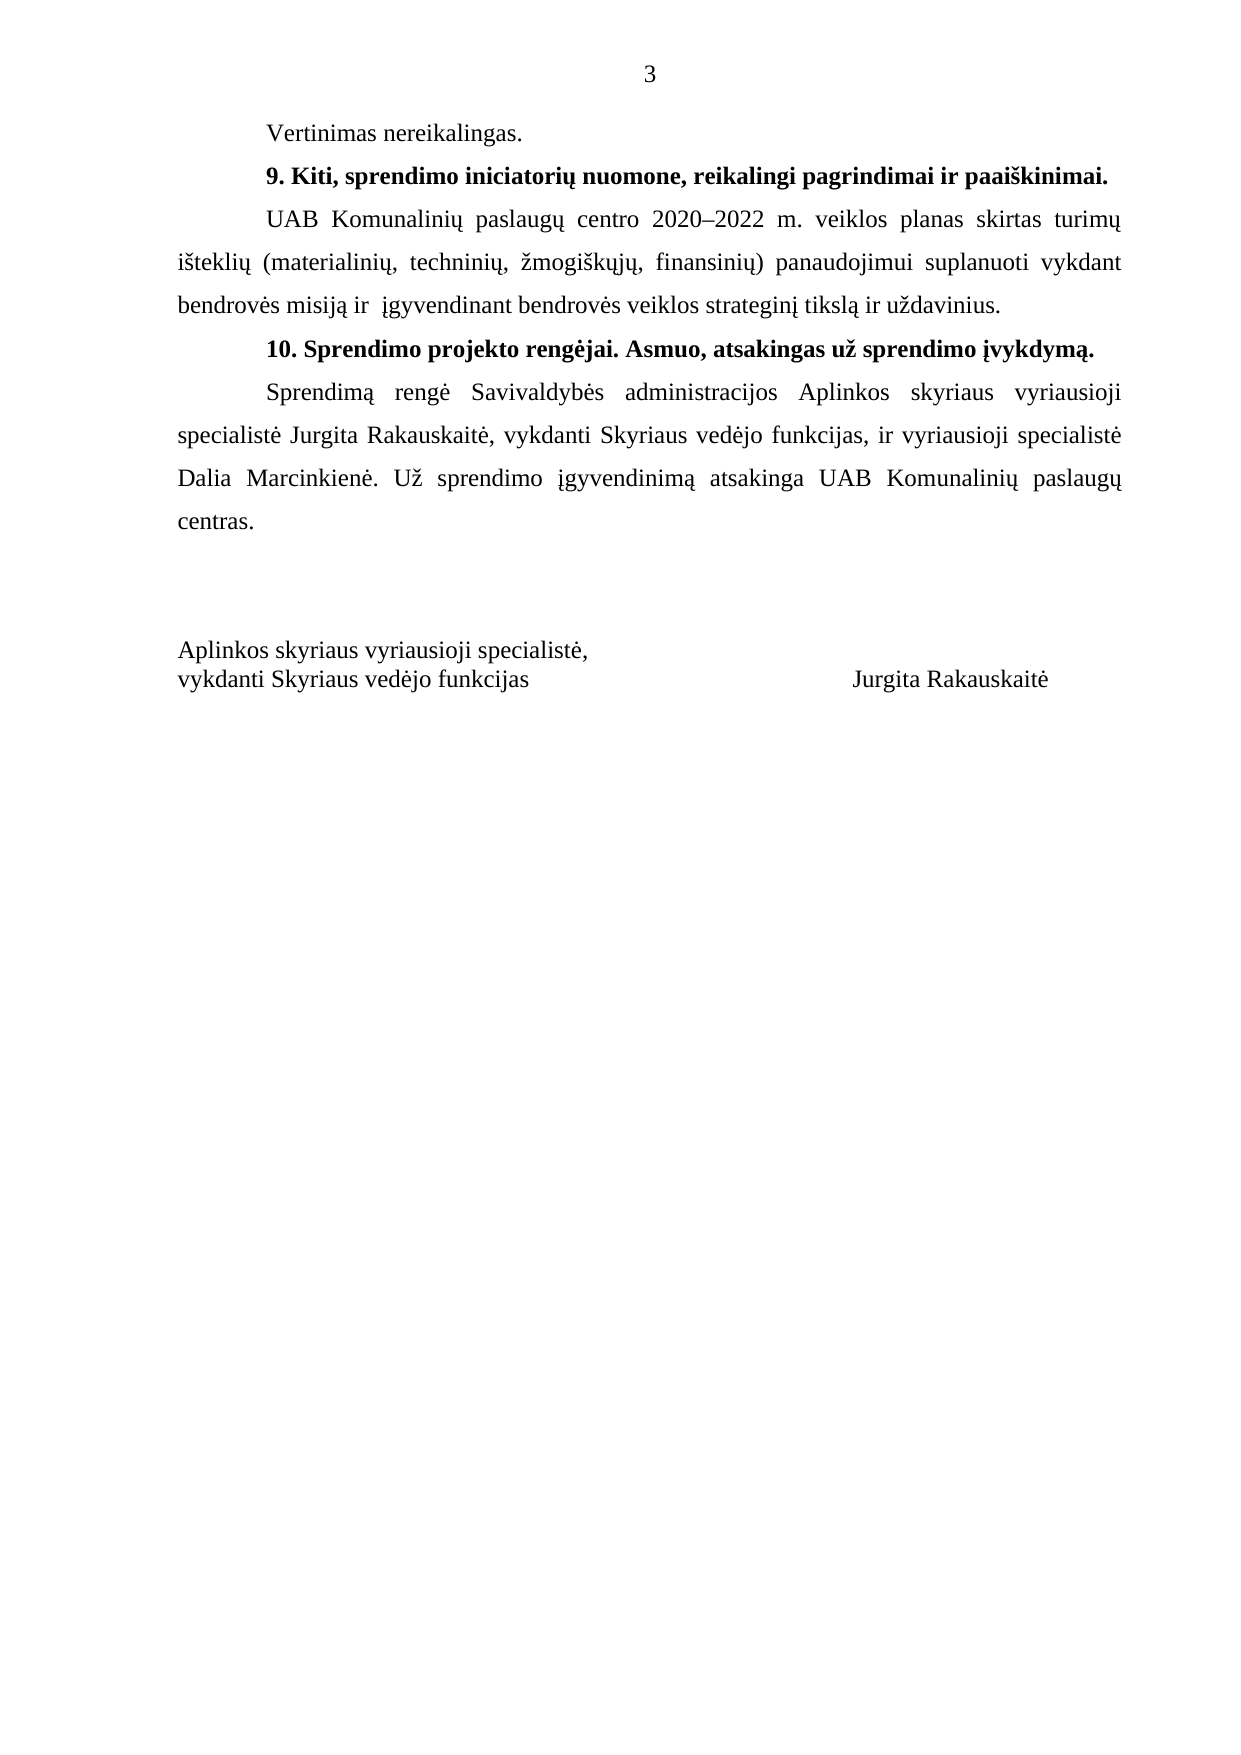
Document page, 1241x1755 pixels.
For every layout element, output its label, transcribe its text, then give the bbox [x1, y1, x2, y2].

text Sprendimą rengė Savivaldybės administracijos Aplinkos skyriaus vyriausioji specialistė Jurgita Rakauskaitė, vykdanti Skyriaus vedėjo funkcijas, ir vyriausioji specialistė Dalia Marcinkienė. Už sprendimo įgyvendinimą atsakinga UAB Komunalinių paslaugų centras. [177, 377, 1122, 535]
text 9. Kiti, sprendimo iniciatorių nuomone, reikalingi pagrindimai ir paaiškinimai. [177, 161, 1122, 190]
text UAB Komunalinių paslaugų centro 2020–2022 m. veiklos planas skirtas turimų išteklių (materialinių, techninių, žmogiškųjų, finansinių) panaudojimui suplanuoti vykdant bendrovės misiją ir įgyvendinant bendrovės veiklos strateginį tikslą ir uždavinius. [177, 204, 1122, 319]
text 10. Sprendimo projekto rengėjai. Asmuo, atsakingas už sprendimo įvykdymą. [177, 334, 1122, 362]
text vykdanti Skyriaus vedėjo funkcijas Jurgita Rakauskaitė [177, 664, 1122, 693]
text Aplinkos skyriaus vyriausioji specialistė, [177, 636, 1122, 664]
text Vertinimas nereikalingas. [177, 118, 1122, 147]
